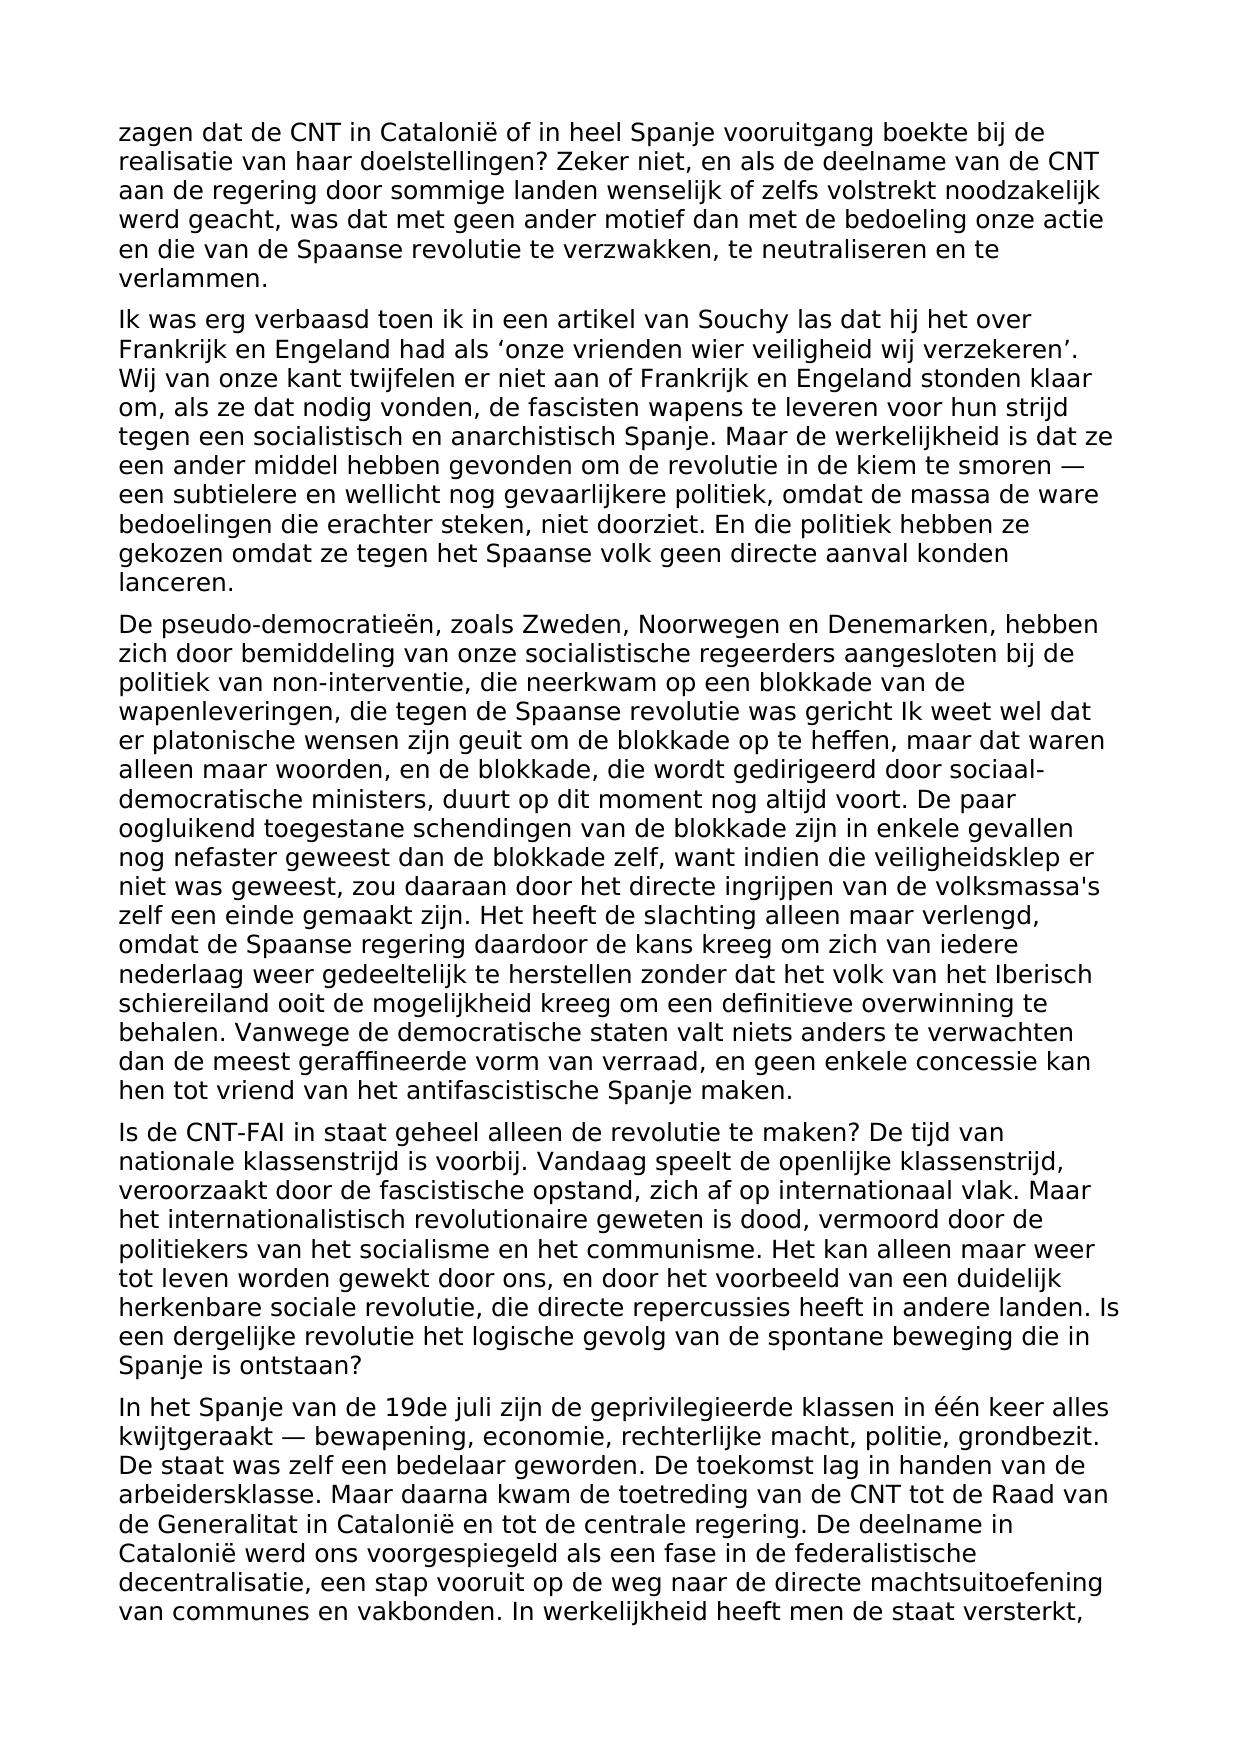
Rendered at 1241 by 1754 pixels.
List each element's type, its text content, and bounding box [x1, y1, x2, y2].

text zagen dat de CNT in Catalonië of in heel Spanje vooruitgang boekte bij de realisatie van haar doelstellingen? Zeker niet, en als de deelname van de CNT aan de regering door sommige landen wenselijk of zelfs volstrekt noodzakelijk werd geacht, was dat met geen ander motief dan met de bedoeling onze actie en die van de Spaanse revolutie te verzwakken, te neutraliseren en te verlammen. [118, 118, 1122, 293]
text Is de CNT-FAI in staat geheel alleen de revolutie te maken? De tijd van nationale klassenstrijd is voorbij. Vandaag speelt de openlijke klassenstrijd, veroorzaakt door de fascistische opstand, zich af op internationaal vlak. Maar het internationalistisch revolutionaire geweten is dood, vermoord door de politiekers van het socialisme en het communisme. Het kan alleen maar weer tot leven worden gewekt door ons, en door het voorbeeld van een duidelijk herkenbare sociale revolutie, die directe repercussies heeft in andere landen. Is een dergelijke revolutie het logische gevolg van de spontane beweging die in Spanje is ontstaan? [118, 1118, 1122, 1381]
text In het Spanje van de 19de juli zijn de geprivilegieerde klassen in één keer alles kwijtgeraakt — bewapening, economie, rechterlijke macht, politie, grondbezit. De staat was zelf een bedelaar geworden. De toekomst lag in handen van de arbeidersklasse. Maar daarna kwam de toetreding van de CNT tot de Raad van de Generalitat in Catalonië en tot de centrale regering. De deelname in Catalonië werd ons voorgespiegeld als een fase in de federalistische decentralisatie, een stap vooruit op de weg naar de directe machtsuitoefening van communes en vakbonden. In werkelijkheid heeft men de staat versterkt, [118, 1393, 1122, 1626]
text De pseudo-democratieën, zoals Zweden, Noorwegen en Denemarken, hebben zich door bemiddeling van onze socialistische regeerders aangesloten bij de politiek van non-interventie, die neerkwam op een blokkade van de wapenleveringen, die tegen de Spaanse revolutie was gericht Ik weet wel dat er platonische wensen zijn geuit om de blokkade op te heffen, maar dat waren alleen maar woorden, en de blokkade, die wordt gedirigeerd door sociaal-democratische ministers, duurt op dit moment nog altijd voort. De paar oogluikend toegestane schendingen van de blokkade zijn in enkele gevallen nog nefaster geweest dan de blokkade zelf, want indien die veiligheidsklep er niet was geweest, zou daaraan door het directe ingrijpen van de volksmassa's zelf een einde gemaakt zijn. Het heeft de slachting alleen maar verlengd, omdat de Spaanse regering daardoor de kans kreeg om zich van iedere nederlaag weer gedeeltelijk te herstellen zonder dat het volk van het Iberisch schiereiland ooit de mogelijkheid kreeg om een definitieve overwinning te behalen. Vanwege de democratische staten valt niets anders te verwachten dan de meest geraffineerde vorm van verraad, en geen enkele concessie kan hen tot vriend van het antifascistische Spanje maken. [118, 610, 1122, 1106]
text Ik was erg verbaasd toen ik in een artikel van Souchy las dat hij het over Frankrijk en Engeland had als ‘onze vrienden wier veiligheid wij verzekeren’. Wij van onze kant twijfelen er niet aan of Frankrijk en Engeland stonden klaar om, als ze dat nodig vonden, de fascisten wapens te leveren voor hun strijd tegen een socialistisch en anarchistisch Spanje. Maar de werkelijkheid is dat ze een ander middel hebben gevonden om de revolutie in de kiem te smoren — een subtielere en wellicht nog gevaarlijkere politiek, omdat de massa de ware bedoelingen die erachter steken, niet doorziet. En die politiek hebben ze gekozen omdat ze tegen het Spaanse volk geen directe aanval konden lanceren. [118, 306, 1122, 597]
